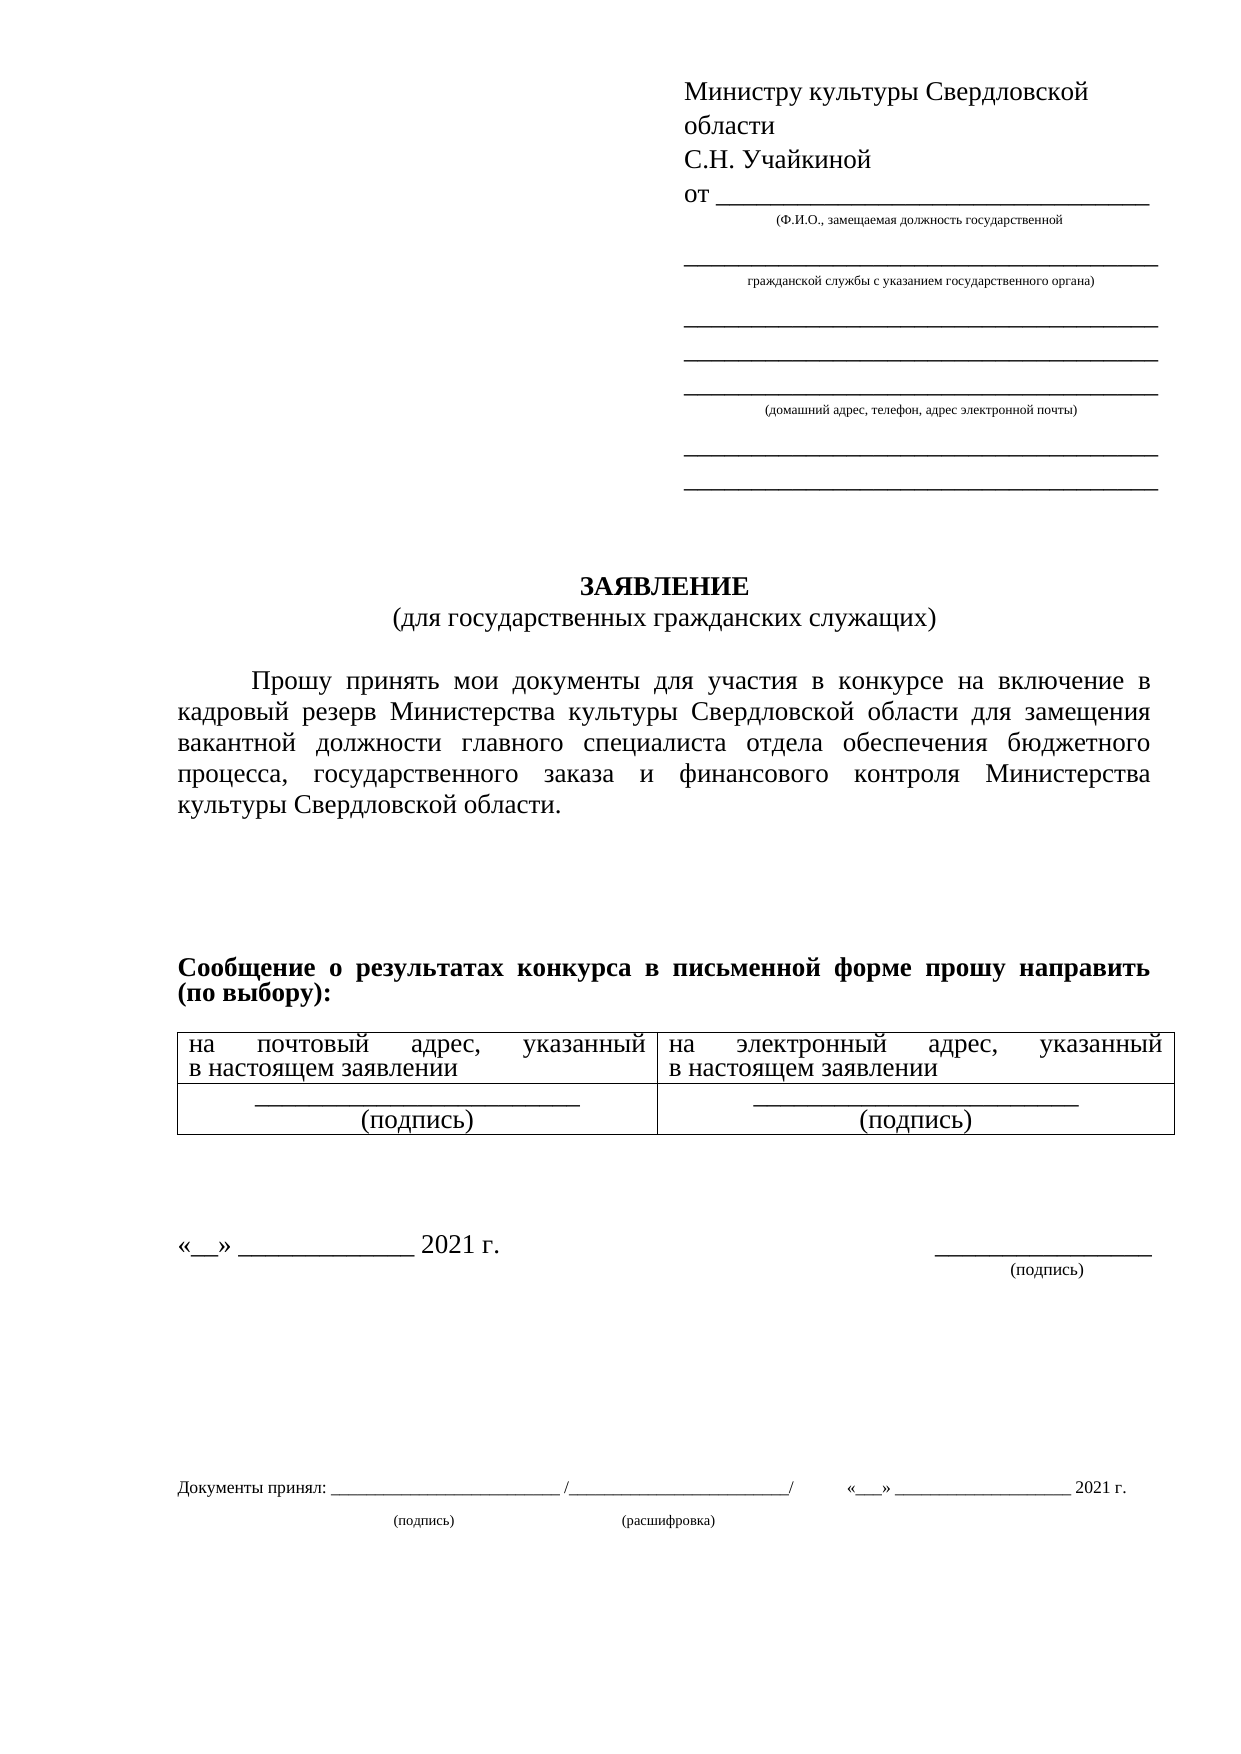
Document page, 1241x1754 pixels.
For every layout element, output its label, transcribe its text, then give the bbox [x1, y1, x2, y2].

table_cell ________________________ (подпись) [178, 1084, 657, 1133]
table_header на почтовый адрес, указанный в настоящем заявлении [178, 1033, 657, 1083]
table_cell ________________________ (подпись) [658, 1084, 1174, 1133]
text от ________________________________ [684, 178, 1159, 209]
text Министру культуры Свердловской области [684, 75, 1159, 140]
text С.Н. Учайкиной [684, 143, 1159, 174]
text гражданской службы с указанием государственного органа) [684, 272, 1159, 296]
text (для государственных гражданских служащих) [177, 601, 1152, 633]
text Сообщение о результатах конкурса в письменной форме прошу направить (по выбору): [177, 957, 1152, 1007]
text (подпись) (расшифровка) [177, 1508, 1152, 1539]
text ___________________________________ [684, 462, 1159, 493]
text ___________________________________ [684, 428, 1159, 459]
text Документы принял: __________________________ /_________________________/ «___» ____________________ 2021 г. [177, 1477, 1152, 1508]
table_header на электронный адрес, указанный в настоящем заявлении [658, 1033, 1174, 1083]
text ______________________________________________________________________ [684, 299, 1159, 364]
text «__» _____________ 2021 г. ________________ [177, 1228, 1152, 1259]
text Прошу принять мои документы для участия в конкурсе на включение в кадровый резерв Министерства культуры Свердловской области для замещения вакантной должности главного специалиста отдела обеспечения бюджетного процесса, государственного заказа и финансового контроля Министерства культуры Свердловской области. [177, 664, 1152, 819]
text ЗАЯВЛЕНИЕ [177, 570, 1152, 601]
text ___________________________________ [684, 238, 1159, 269]
text (подпись) [177, 1259, 1152, 1290]
text ___________________________________ [684, 367, 1159, 398]
text (Ф.И.О., замещаемая должность государственной [684, 212, 1159, 236]
text (домашний адрес, телефон, адрес электронной почты) [684, 401, 1159, 425]
